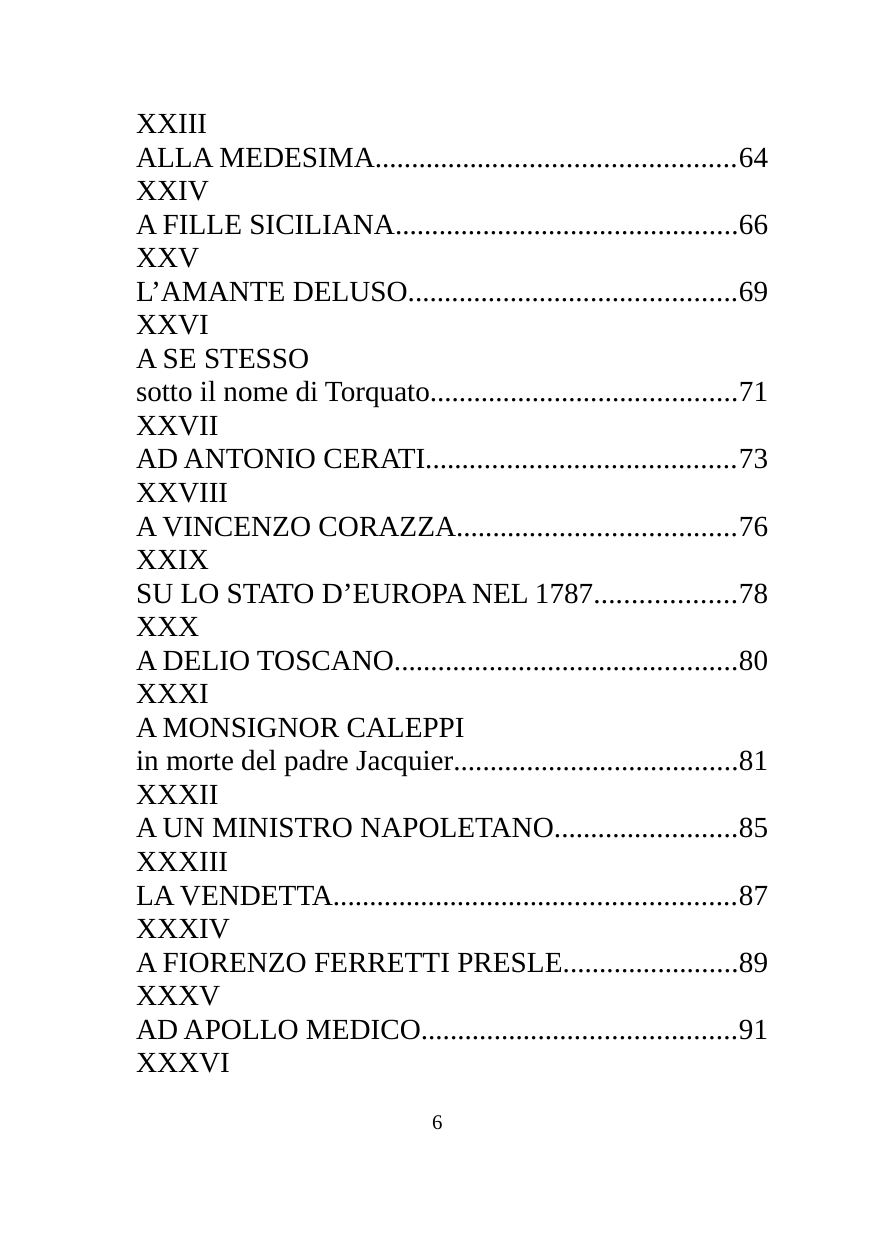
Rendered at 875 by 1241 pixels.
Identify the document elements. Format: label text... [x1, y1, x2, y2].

text XXVI A SE STESSO sotto il nome di Torquato 71 [136, 307, 768, 408]
text XXXV AD APOLLO MEDICO 91 [136, 978, 768, 1045]
text XXVIII A VINCENZO CORAZZA 76 [136, 475, 768, 542]
text XXVII AD ANTONIO CERATI 73 [136, 408, 768, 475]
text XXXVI A GLICERA 93 [136, 1045, 768, 1079]
text XXXIII LA VENDETTA 87 [136, 844, 768, 911]
text XXXIV A FIORENZO FERRETTI PRESLE 89 [136, 911, 768, 978]
text XXV L’AMANTE DELUSO 69 [136, 240, 768, 307]
text XXIX SU LO STATO D’EUROPA NEL 1787 78 [136, 542, 768, 609]
text XXXII A UN MINISTRO NAPOLETANO 85 [136, 777, 768, 844]
text XXIII ALLA MEDESIMA 64 [136, 106, 768, 173]
text XXIV A FILLE SICILIANA 66 [136, 173, 768, 240]
text XXXI A MONSIGNOR CALEPPI in morte del padre Jacquier 81 [136, 676, 768, 777]
text XXX A DELIO TOSCANO 80 [136, 609, 768, 676]
